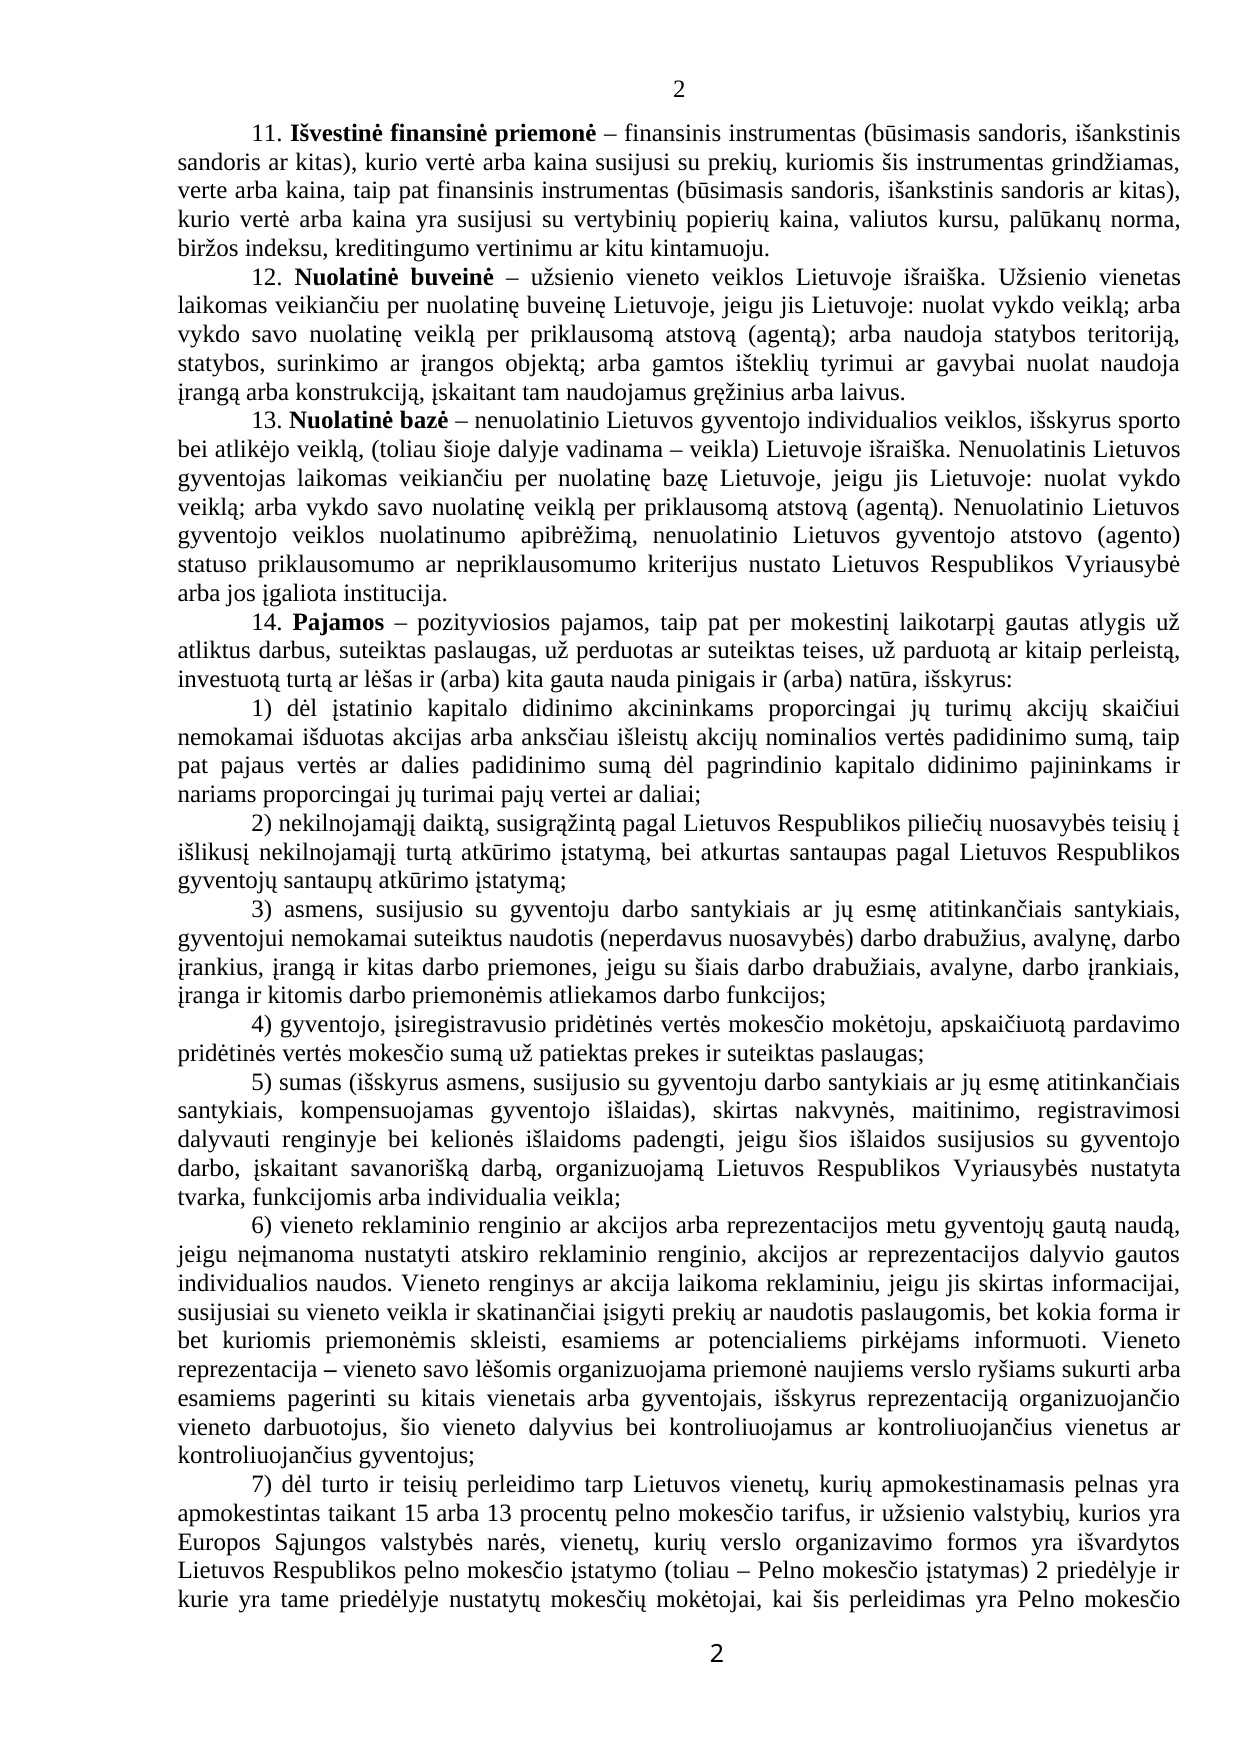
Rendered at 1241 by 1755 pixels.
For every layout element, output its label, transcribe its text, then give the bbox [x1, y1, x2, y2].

text 2) nekilnojamąjį daiktą, susigrąžintą pagal Lietuvos Respublikos piliečių nuosavybės teisių į išlikusį nekilnojamąjį turtą atkūrimo įstatymą, bei atkurtas santaupas pagal Lietuvos Respublikos gyventojų santaupų atkūrimo įstatymą; [177, 808, 1181, 894]
text 4) gyventojo, įsiregistravusio pridėtinės vertės mokesčio mokėtoju, apskaičiuotą pardavimo pridėtinės vertės mokesčio sumą už patiektas prekes ir suteiktas paslaugas; [177, 1009, 1181, 1067]
text 3) asmens, susijusio su gyventoju darbo santykiais ar jų esmę atitinkančiais santykiais, gyventojui nemokamai suteiktus naudotis (neperdavus nuosavybės) darbo drabužius, avalynę, darbo įrankius, įrangą ir kitas darbo priemones, jeigu su šiais darbo drabužiais, avalyne, darbo įrankiais, įranga ir kitomis darbo priemonėmis atliekamos darbo funkcijos; [177, 894, 1181, 1009]
text 11. Išvestinė finansinė priemonė – finansinis instrumentas (būsimasis sandoris, išankstinis sandoris ar kitas), kurio vertė arba kaina susijusi su prekių, kuriomis šis instrumentas grindžiamas, verte arba kaina, taip pat finansinis instrumentas (būsimasis sandoris, išankstinis sandoris ar kitas), kurio vertė arba kaina yra susijusi su vertybinių popierių kaina, valiutos kursu, palūkanų norma, biržos indeksu, kreditingumo vertinimu ar kitu kintamuoju. [177, 118, 1181, 262]
text 1) dėl įstatinio kapitalo didinimo akcininkams proporcingai jų turimų akcijų skaičiui nemokamai išduotas akcijas arba anksčiau išleistų akcijų nominalios vertės padidinimo sumą, taip pat pajaus vertės ar dalies padidinimo sumą dėl pagrindinio kapitalo didinimo pajininkams ir nariams proporcingai jų turimai pajų vertei ar daliai; [177, 693, 1181, 808]
text 5) sumas (išskyrus asmens, susijusio su gyventoju darbo santykiais ar jų esmę atitinkančiais santykiais, kompensuojamas gyventojo išlaidas), skirtas nakvynės, maitinimo, registravimosi dalyvauti renginyje bei kelionės išlaidoms padengti, jeigu šios išlaidos susijusios su gyventojo darbo, įskaitant savanorišką darbą, organizuojamą Lietuvos Respublikos Vyriausybės nustatyta tvarka, funkcijomis arba individualia veikla; [177, 1067, 1181, 1211]
text 13. Nuolatinė bazė – nenuolatinio Lietuvos gyventojo individualios veiklos, išskyrus sporto bei atlikėjo veiklą, (toliau šioje dalyje vadinama – veikla) Lietuvoje išraiška. Nenuolatinis Lietuvos gyventojas laikomas veikiančiu per nuolatinę bazę Lietuvoje, jeigu jis Lietuvoje: nuolat vykdo veiklą; arba vykdo savo nuolatinę veiklą per priklausomą atstovą (agentą). Nenuolatinio Lietuvos gyventojo veiklos nuolatinumo apibrėžimą, nenuolatinio Lietuvos gyventojo atstovo (agento) statuso priklausomumo ar nepriklausomumo kriterijus nustato Lietuvos Respublikos Vyriausybė arba jos įgaliota institucija. [177, 406, 1181, 607]
text 12. Nuolatinė buveinė – užsienio vieneto veiklos Lietuvoje išraiška. Užsienio vienetas laikomas veikiančiu per nuolatinę buveinę Lietuvoje, jeigu jis Lietuvoje: nuolat vykdo veiklą; arba vykdo savo nuolatinę veiklą per priklausomą atstovą (agentą); arba naudoja statybos teritoriją, statybos, surinkimo ar įrangos objektą; arba gamtos išteklių tyrimui ar gavybai nuolat naudoja įrangą arba konstrukciją, įskaitant tam naudojamus gręžinius arba laivus. [177, 262, 1181, 406]
text 14. Pajamos – pozityviosios pajamos, taip pat per mokestinį laikotarpį gautas atlygis už atliktus darbus, suteiktas paslaugas, už perduotas ar suteiktas teises, už parduotą ar kitaip perleistą, investuotą turtą ar lėšas ir (arba) kita gauta nauda pinigais ir (arba) natūra, išskyrus: [177, 607, 1181, 693]
text 7) dėl turto ir teisių perleidimo tarp Lietuvos vienetų, kurių apmokestinamasis pelnas yra apmokestintas taikant 15 arba 13 procentų pelno mokesčio tarifus, ir užsienio valstybių, kurios yra Europos Sąjungos valstybės narės, vienetų, kurių verslo organizavimo formos yra išvardytos Lietuvos Respublikos pelno mokesčio įstatymo (toliau – Pelno mokesčio įstatymas) 2 priedėlyje ir kurie yra tame priedėlyje nustatytų mokesčių mokėtojai, kai šis perleidimas yra Pelno mokesčio [177, 1469, 1181, 1613]
text 6) vieneto reklaminio renginio ar akcijos arba reprezentacijos metu gyventojų gautą naudą, jeigu neįmanoma nustatyti atskiro reklaminio renginio, akcijos ar reprezentacijos dalyvio gautos individualios naudos. Vieneto renginys ar akcija laikoma reklaminiu, jeigu jis skirtas informacijai, susijusiai su vieneto veikla ir skatinančiai įsigyti prekių ar naudotis paslaugomis, bet kokia forma ir bet kuriomis priemonėmis skleisti, esamiems ar potencialiems pirkėjams informuoti. Vieneto reprezentacija – vieneto savo lėšomis organizuojama priemonė naujiems verslo ryšiams sukurti arba esamiems pagerinti su kitais vienetais arba gyventojais, išskyrus reprezentaciją organizuojančio vieneto darbuotojus, šio vieneto dalyvius bei kontroliuojamus ar kontroliuojančius vienetus ar kontroliuojančius gyventojus; [177, 1211, 1181, 1469]
